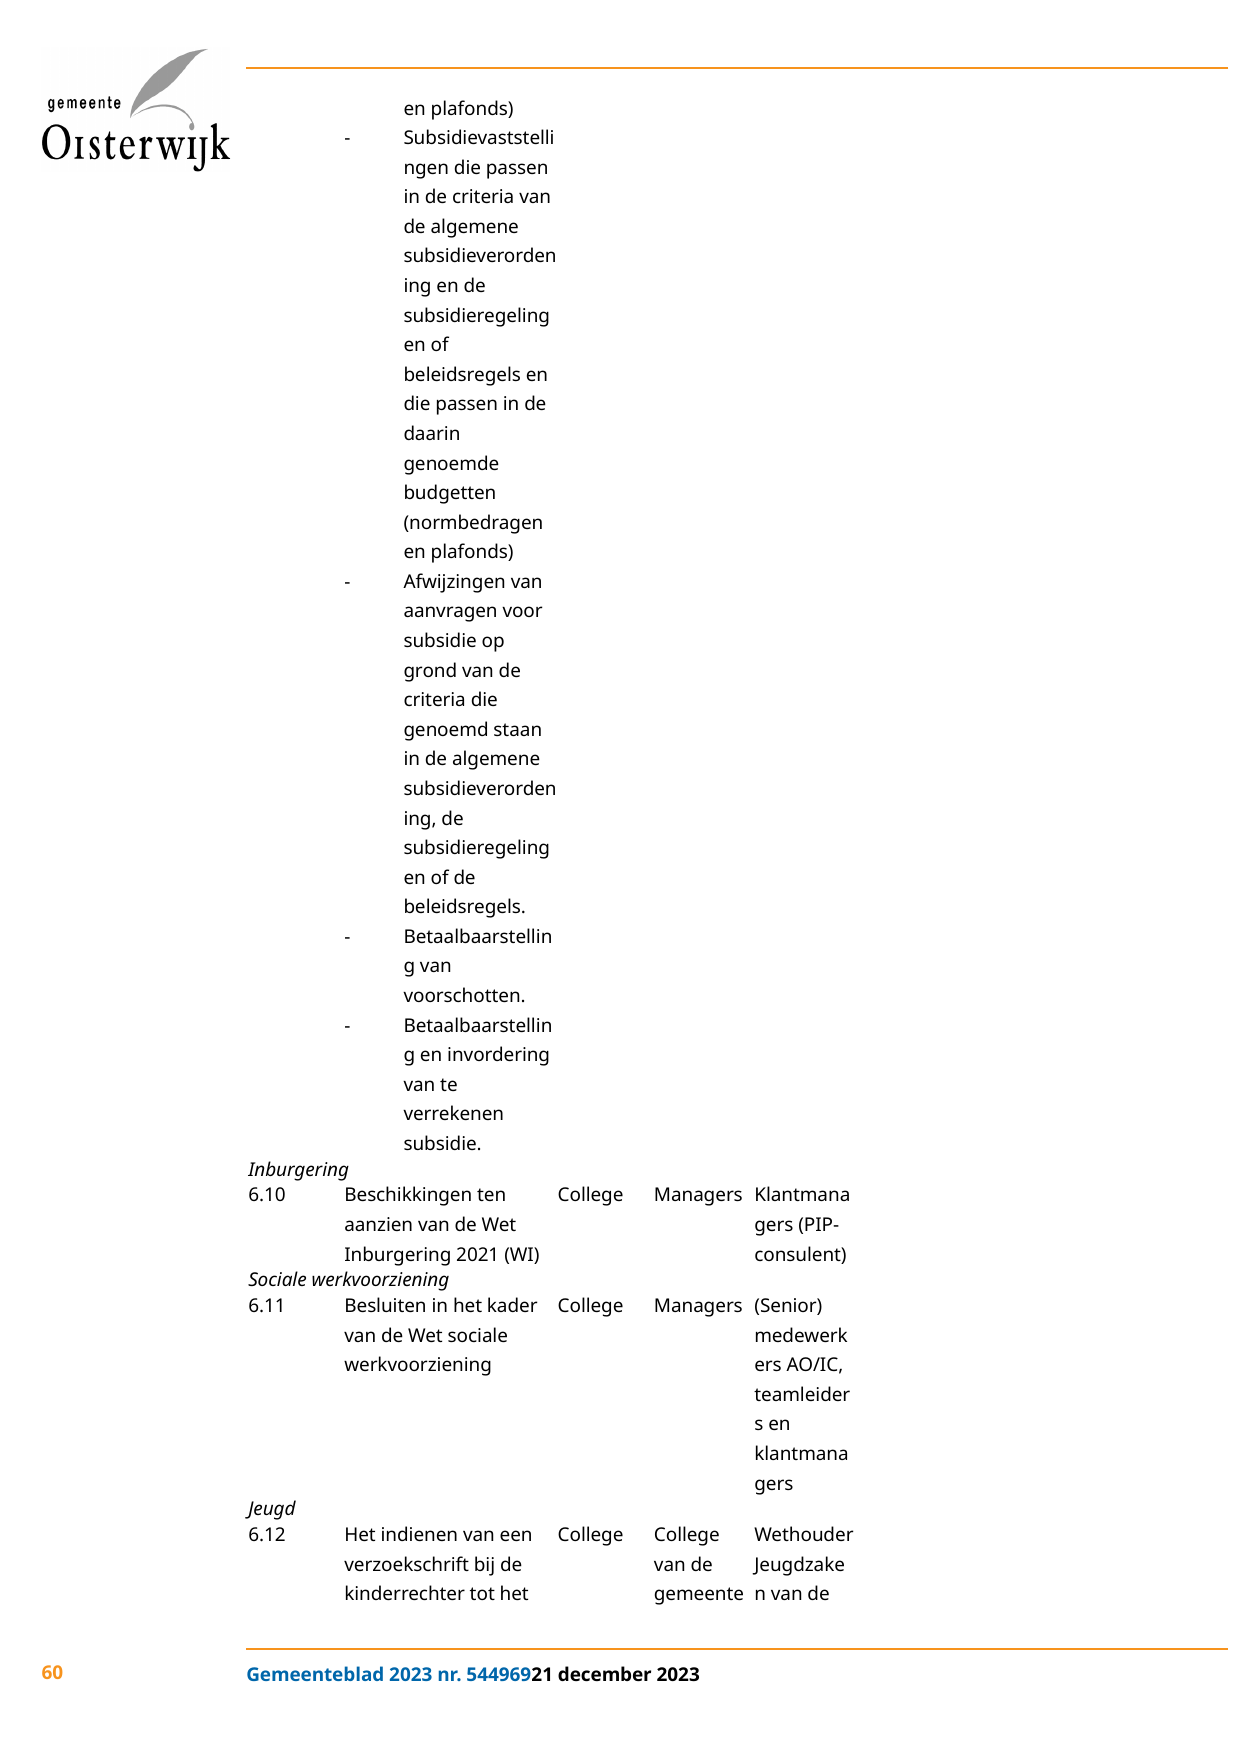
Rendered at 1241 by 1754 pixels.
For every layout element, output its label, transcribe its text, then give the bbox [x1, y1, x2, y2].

table_cell College van de gemeente [654, 1521, 754, 1606]
table_cell [248, 95, 344, 1156]
table_cell [654, 95, 754, 1156]
table_cell [855, 1182, 1055, 1267]
table_cell College [558, 1292, 654, 1496]
table_cell College [558, 1521, 654, 1606]
table_cell College [558, 1182, 654, 1267]
table_cell 6.10 [248, 1182, 344, 1267]
table_cell Wethouder Jeugdzaken van de [754, 1521, 854, 1606]
table_cell Klantmanagers (PIP-consulent) [754, 1182, 854, 1267]
table_cell Sociale werkvoorziening [248, 1267, 1055, 1292]
table_cell 6.11 [248, 1292, 344, 1496]
table_cell [855, 1521, 1055, 1606]
table_cell Jeugd [248, 1496, 1055, 1521]
table_cell [1055, 1292, 1152, 1496]
table_cell [855, 95, 1055, 1156]
table_cell [754, 95, 854, 1156]
table_cell [855, 1292, 1055, 1496]
table_cell Beschikkingen ten aanzien van de Wet Inburgering 2021 (WI) [344, 1182, 557, 1267]
table_cell [1055, 1156, 1152, 1182]
table_cell [1055, 1496, 1152, 1521]
table_cell Inburgering [248, 1156, 1055, 1182]
table_cell Managers [654, 1182, 754, 1267]
table_cell Het indienen van een verzoekschrift bij de kinderrechter tot het [344, 1521, 557, 1606]
picture [41, 47, 231, 172]
table_cell [1055, 1182, 1152, 1267]
table_cell Besluiten in het kader van de Wet sociale werkvoorziening [344, 1292, 557, 1496]
table_cell [558, 95, 654, 1156]
table_cell en plafonds) Subsidievaststellingen die passen in de criteria van de algemene subsidieverordening en de subsidieregelingen of beleidsregels en die passen in de daarin genoemde budgetten (normbedragen en plafonds) Afwijzingen van aanvragen voor subsidie op grond van de criteria die genoemd staan in de algemene subsidieverordening, de subsidieregelingen of de beleidsregels. Betaalbaarstelling van voorschotten. Betaalbaarstelling en invordering van te verrekenen subsidie. [344, 95, 557, 1156]
table_cell Managers [654, 1292, 754, 1496]
table_cell (Senior) medewerkers AO/IC, teamleiders en klantmanagers [754, 1292, 854, 1496]
table_cell 6.12 [248, 1521, 344, 1606]
table_cell [1055, 1267, 1152, 1292]
table_cell [1055, 95, 1152, 1156]
table_cell [1055, 1521, 1152, 1606]
